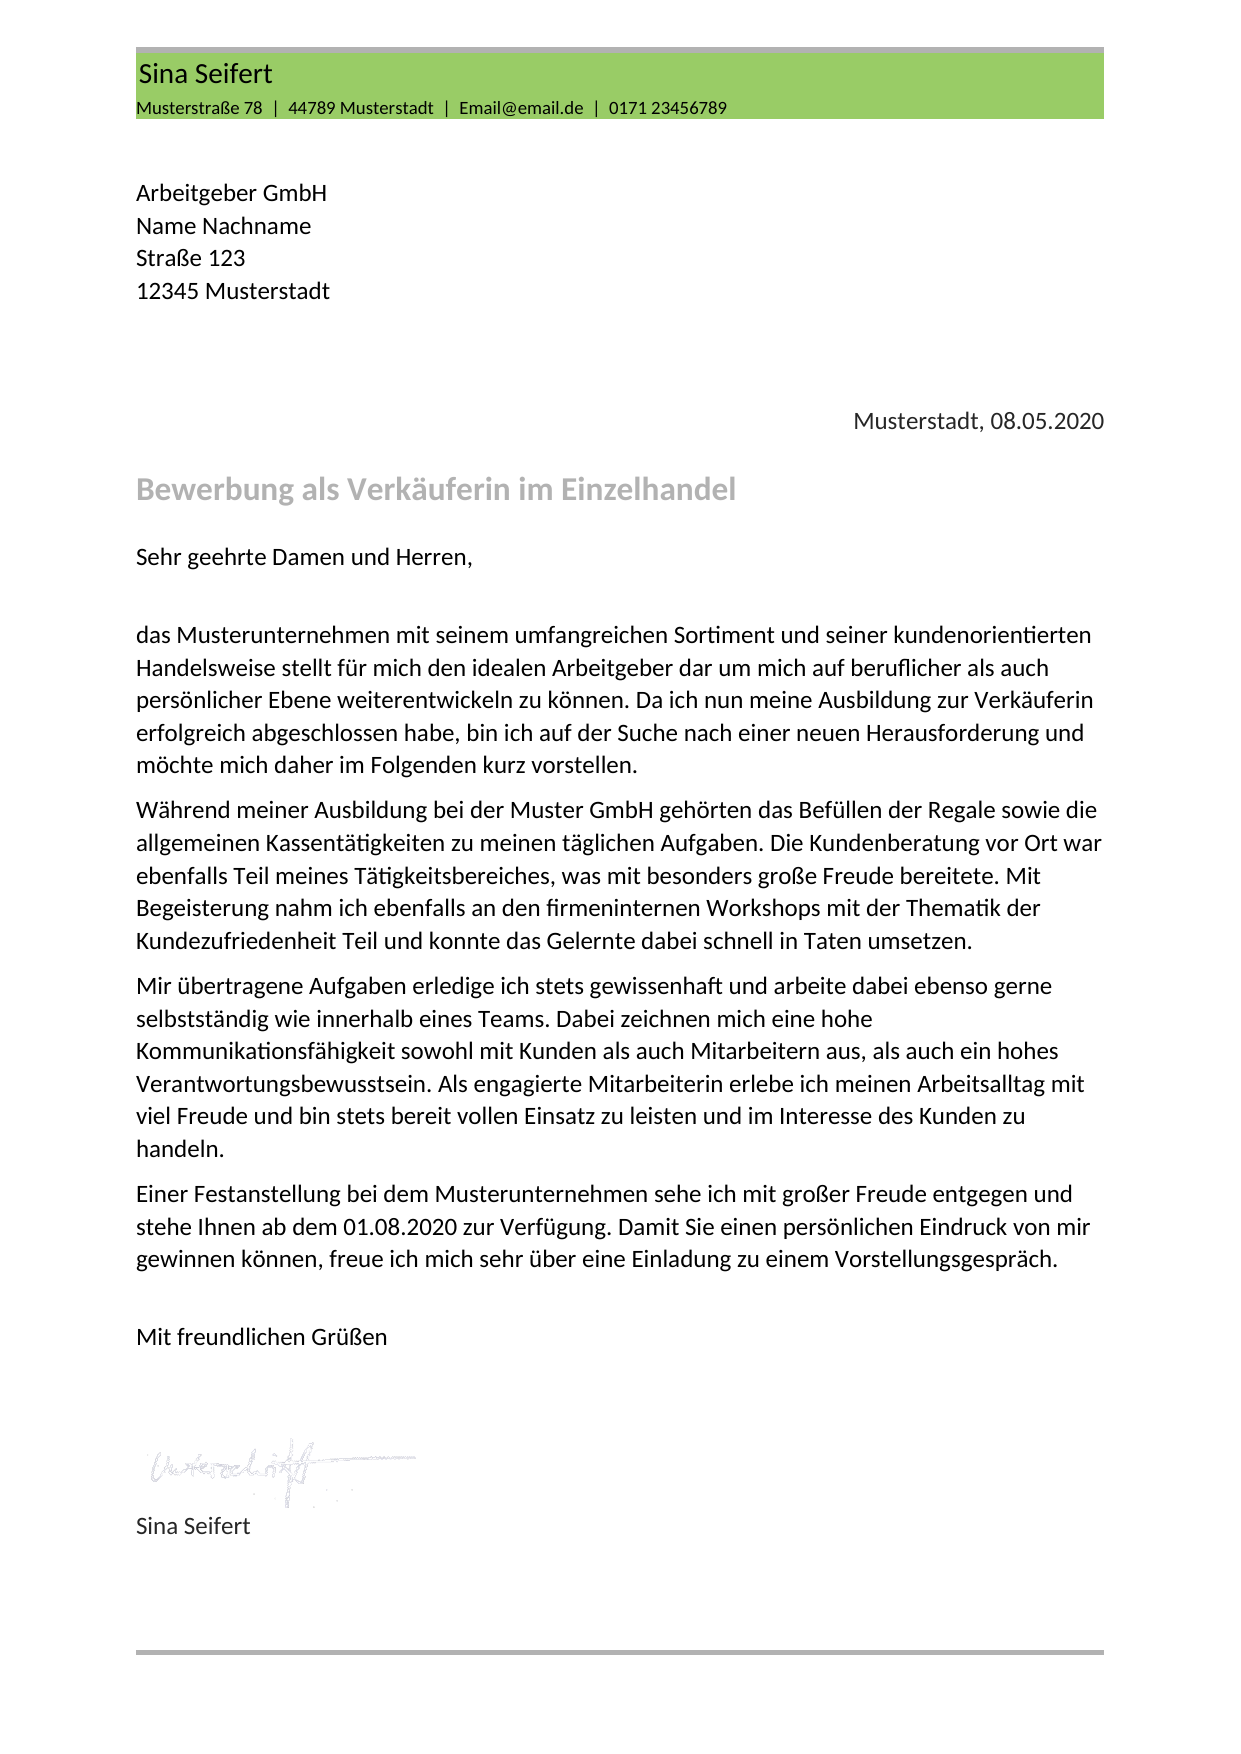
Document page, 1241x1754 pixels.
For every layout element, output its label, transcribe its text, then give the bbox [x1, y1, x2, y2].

text Mir übertragene Aufgaben erledige ich stets gewissenhaft und arbeite dabei ebenso gerne selbstständig wie innerhalb eines Teams. Dabei zeichnen mich eine hohe Kommunikationsfähigkeit sowohl mit Kunden als auch Mitarbeitern aus, als auch ein hohes Verantwortungsbewusstsein. Als engagierte Mitarbeiterin erlebe ich meinen Arbeitsalltag mit viel Freude und bin stets bereit vollen Einsatz zu leisten und im Interesse des Kunden zu handeln. [136, 970, 1104, 1164]
text Musterstadt, 08.05.2020 [136, 405, 1104, 436]
text Einer Festanstellung bei dem Musterunternehmen sehe ich mit großer Freude entgegen und stehe Ihnen ab dem 01.08.2020 zur Verfügung. Damit Sie einen persönlichen Eindruck von mir gewinnen können, freue ich mich sehr über eine Einladung zu einem Vorstellungsgespräch. [136, 1178, 1104, 1274]
text das Musterunternehmen mit seinem umfangreichen Sortiment und seiner kundenorientierten Handelsweise stellt für mich den idealen Arbeitgeber dar um mich auf beruflicher als auch persönlicher Ebene weiterentwickeln zu können. Da ich nun meine Ausbildung zur Verkäuferin erfolgreich abgeschlossen habe, bin ich auf der Suche nach einer neuen Herausforderung und möchte mich daher im Folgenden kurz vorstellen. [136, 619, 1104, 780]
text Straße 123 [136, 242, 1104, 273]
text Name Nachname [136, 210, 1104, 240]
text Während meiner Ausbildung bei der Muster GmbH gehörten das Befüllen der Regale sowie die allgemeinen Kassentätigkeiten zu meinen täglichen Aufgaben. Die Kundenberatung vor Ort war ebenfalls Teil meines Tätigkeitsbereiches, was mit besonders große Freude bereitete. Mit Begeisterung nahm ich ebenfalls an den firmeninternen Workshops mit der Thematik der Kundezufriedenheit Teil und konnte das Gelernte dabei schnell in Taten umsetzen. [136, 794, 1104, 956]
text Sehr geehrte Damen und Herren, [136, 541, 1104, 572]
text Mit freundlichen Grüßen [136, 1321, 1104, 1352]
text Sina Seifert [136, 1419, 1104, 1541]
subtitle Bewerbung als Verkäuferin im Einzelhandel [136, 468, 1104, 509]
text Arbeitgeber GmbH [136, 177, 1104, 208]
text 12345 Musterstadt [136, 275, 1104, 306]
